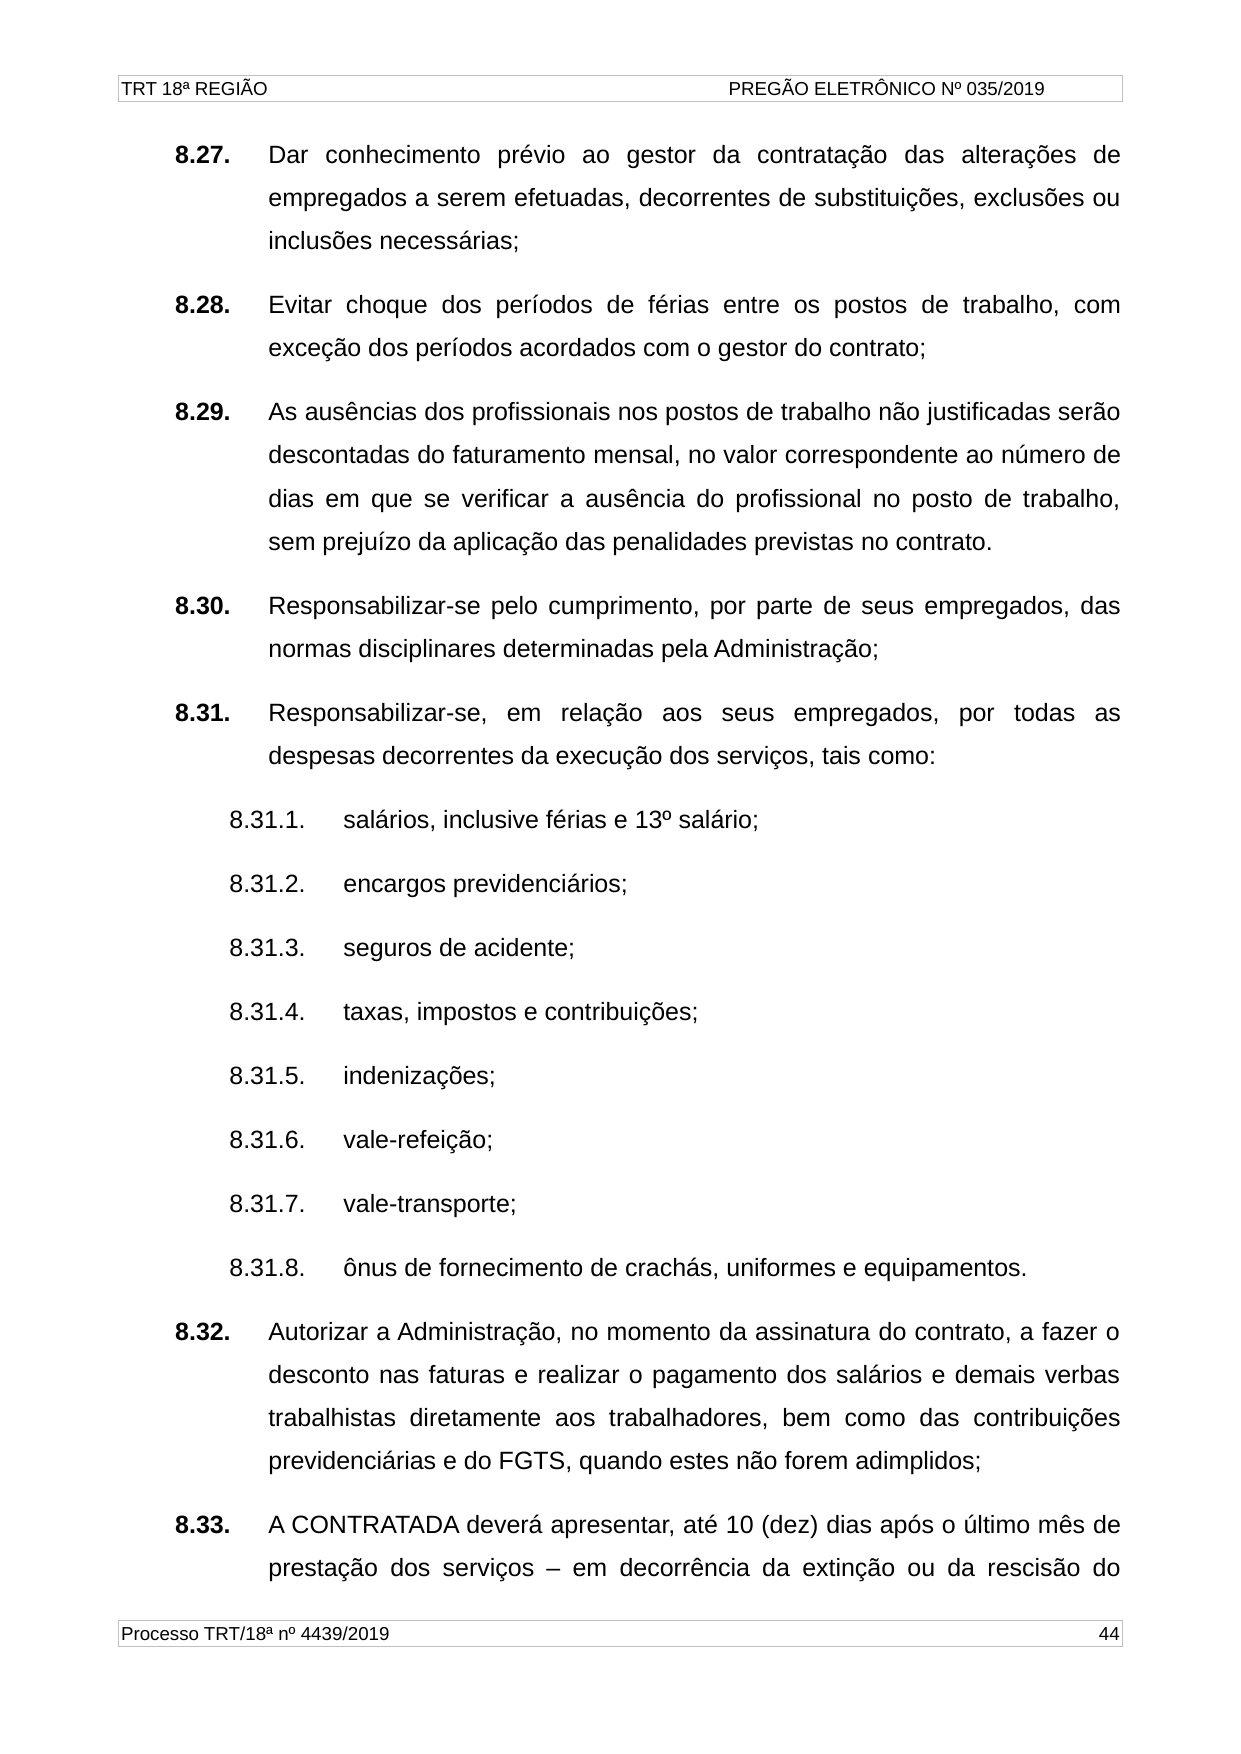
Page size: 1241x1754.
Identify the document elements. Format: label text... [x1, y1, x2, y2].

list Dar conhecimento prévio ao gestor da contratação das alterações de empregados a serem efetuadas, decorrentes de substituições, exclusões ou inclusões necessárias; [231, 140, 1122, 255]
list taxas, impostos e contribuições; [306, 997, 1122, 1025]
list A CONTRATADA deverá apresentar, até 10 (dez) dias após o último mês de prestação dos serviços – em decorrência da extinção ou da rescisão do [231, 1510, 1122, 1582]
list As ausências dos profissionais nos postos de trabalho não justificadas serão descontadas do faturamento mensal, no valor correspondente ao número de dias em que se verificar a ausência do profissional no posto de trabalho, sem prejuízo da aplicação das penalidades previstas no contrato. [231, 397, 1122, 555]
list ônus de fornecimento de crachás, uniformes e equipamentos. [306, 1252, 1122, 1281]
list Responsabilizar-se pelo cumprimento, por parte de seus empregados, das normas disciplinares determinadas pela Administração; [231, 591, 1122, 662]
list encargos previdenciários; [306, 869, 1122, 897]
list Autorizar a Administração, no momento da assinatura do contrato, a fazer o desconto nas faturas e realizar o pagamento dos salários e demais verbas trabalhistas diretamente aos trabalhadores, bem como das contribuições previdenciárias e do FGTS, quando estes não forem adimplidos; [231, 1316, 1122, 1474]
list seguros de acidente; [306, 933, 1122, 961]
list Evitar choque dos períodos de férias entre os postos de trabalho, com exceção dos períodos acordados com o gestor do contrato; [231, 290, 1122, 362]
list indenizações; [306, 1061, 1122, 1089]
list salários, inclusive férias e 13º salário; [306, 805, 1122, 833]
list vale-transporte; [306, 1188, 1122, 1217]
list Responsabilizar-se, em relação aos seus empregados, por todas as despesas decorrentes da execução dos serviços, tais como: [231, 698, 1122, 769]
list vale-refeição; [306, 1124, 1122, 1153]
